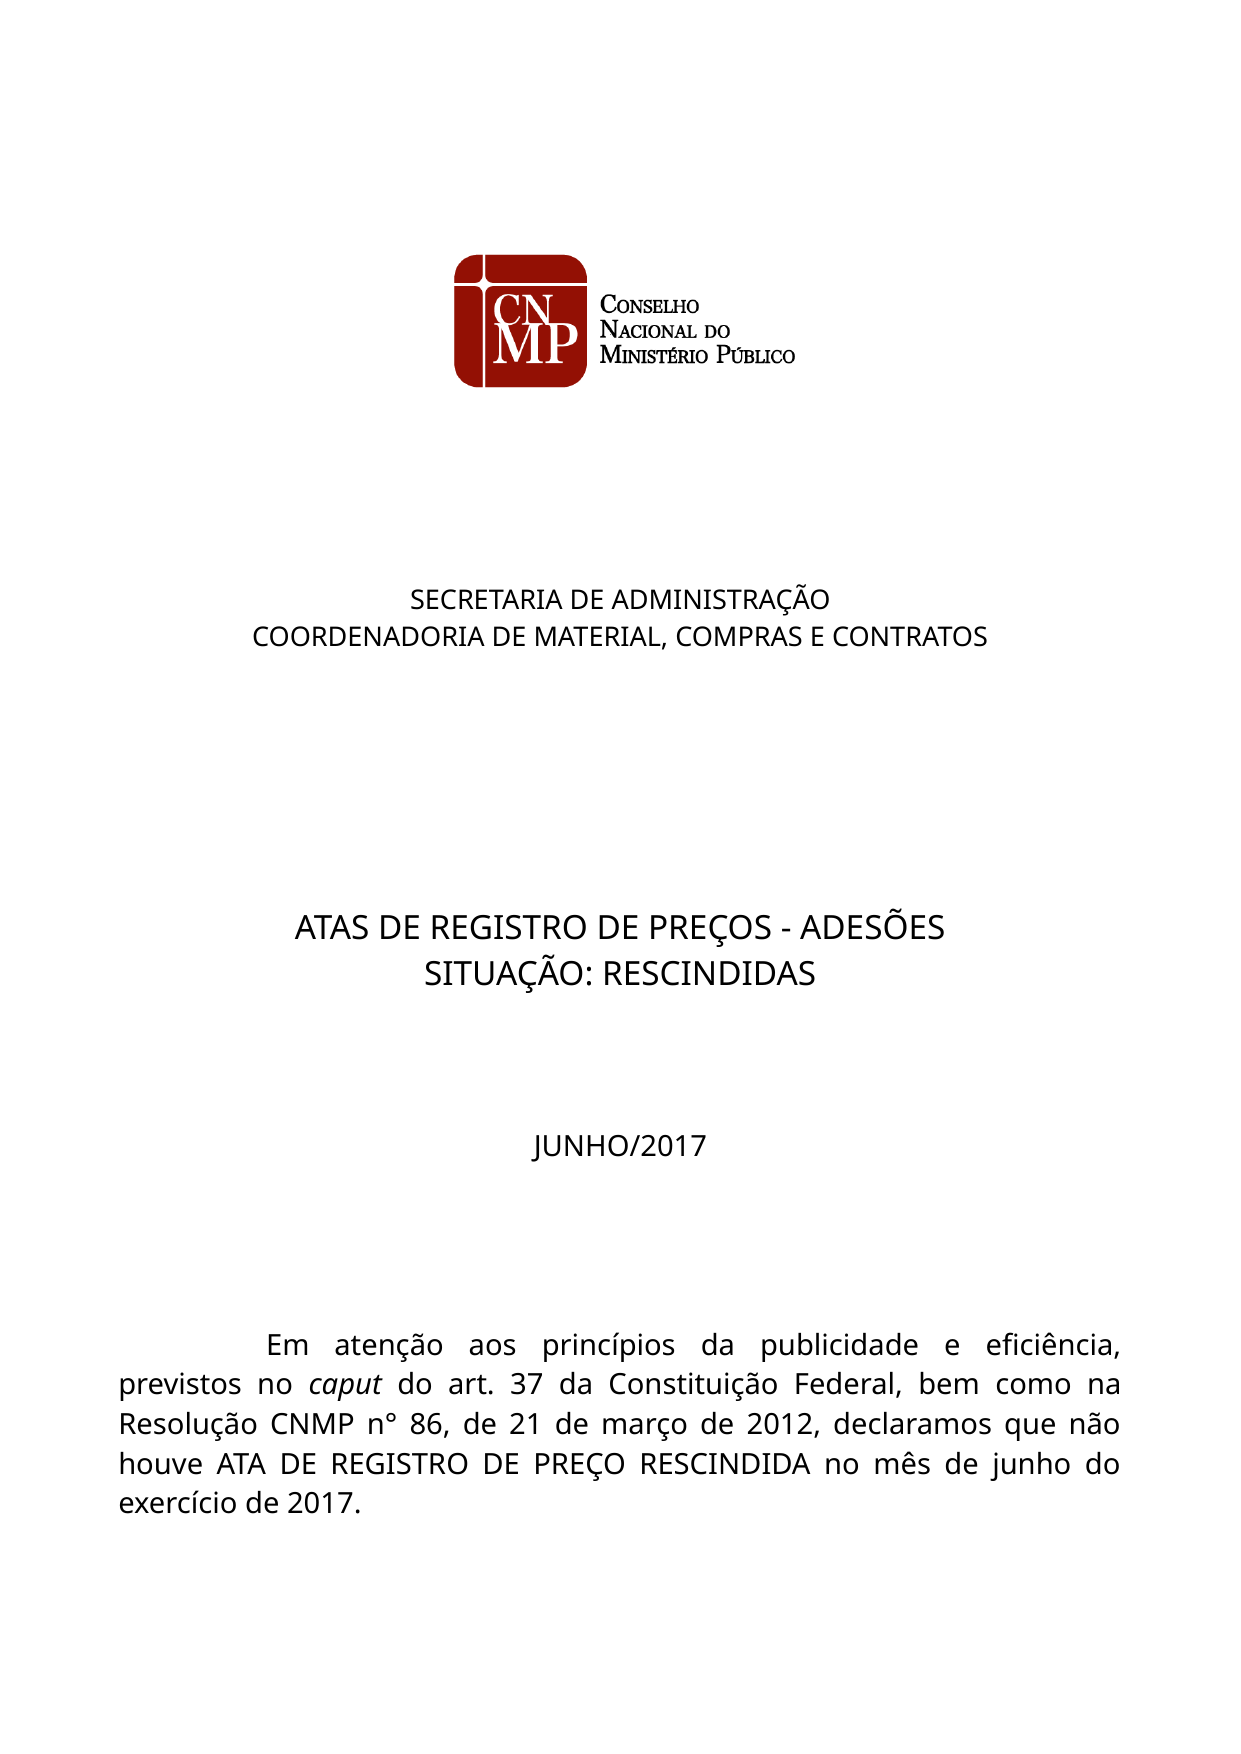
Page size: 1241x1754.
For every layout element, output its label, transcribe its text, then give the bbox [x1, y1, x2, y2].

text Em atenção aos princípios da publicidade e eficiência, previstos no caput do art. 37 da Constituição Federal, bem como na Resolução CNMP n° 86, de 21 de março de 2012, declaramos que não houve ATA DE REGISTRO DE PREÇO RESCINDIDA no mês de junho do exercício de 2017. [118, 1324, 1122, 1522]
text COORDENADORIA DE MATERIAL, COMPRAS E CONTRATOS [118, 617, 1122, 654]
text JUNHO/2017 [118, 1126, 1122, 1165]
text ATAS DE REGISTRO DE PREÇOS - ADESÕES [118, 904, 1122, 949]
text SITUAÇÃO: RESCINDIDAS [118, 949, 1122, 995]
text SECRETARIA DE ADMINISTRAÇÃO [118, 581, 1122, 617]
